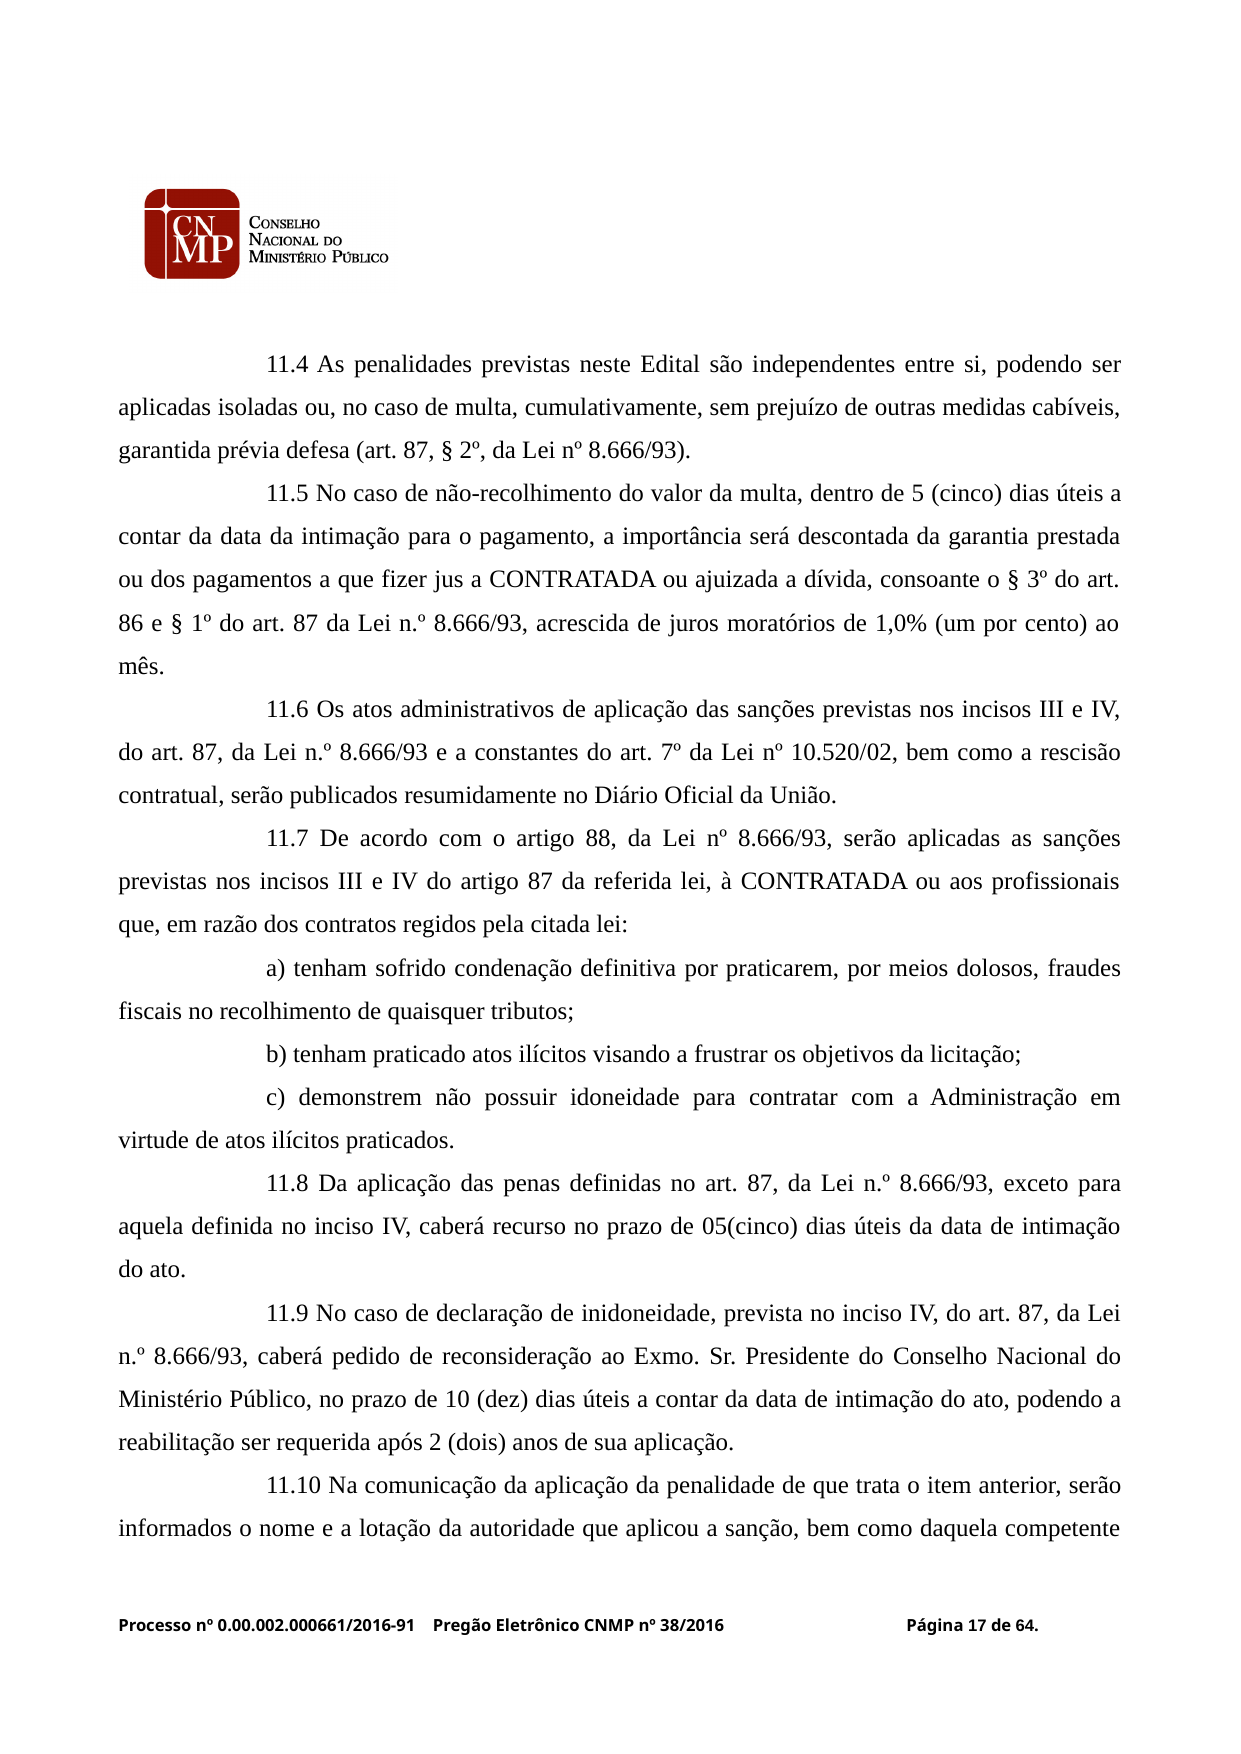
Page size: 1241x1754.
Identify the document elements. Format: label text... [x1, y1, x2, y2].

text 11.7 De acordo com o artigo 88, da Lei nº 8.666/93, serão aplicadas as sanções previstas nos incisos III e IV do artigo 87 da referida lei, à CONTRATADA ou aos profissionais que, em razão dos contratos regidos pela citada lei: [118, 823, 1122, 938]
text a) tenham sofrido condenação definitiva por praticarem, por meios dolosos, fraudes fiscais no recolhimento de quaisquer tributos; [118, 953, 1122, 1024]
text 11.6 Os atos administrativos de aplicação das sanções previstas nos incisos III e IV, do art. 87, da Lei n.º 8.666/93 e a constantes do art. 7º da Lei nº 10.520/02, bem como a rescisão contratual, serão publicados resumidamente no Diário Oficial da União. [118, 694, 1122, 809]
text c) demonstrem não possuir idoneidade para contratar com a Administração em virtude de atos ilícitos praticados. [118, 1082, 1122, 1154]
text 11.10 Na comunicação da aplicação da penalidade de que trata o item anterior, serão informados o nome e a lotação da autoridade que aplicou a sanção, bem como daquela competente [118, 1470, 1122, 1542]
text 11.8 Da aplicação das penas definidas no art. 87, da Lei n.º 8.666/93, exceto para aquela definida no inciso IV, caberá recurso no prazo de 05(cinco) dias úteis da data de intimação do ato. [118, 1168, 1122, 1283]
text 11.5 No caso de não-recolhimento do valor da multa, dentro de 5 (cinco) dias úteis a contar da data da intimação para o pagamento, a importância será descontada da garantia prestada ou dos pagamentos a que fizer jus a CONTRATADA ou ajuizada a dívida, consoante o § 3º do art. 86 e § 1º do art. 87 da Lei n.º 8.666/93, acrescida de juros moratórios de 1,0% (um por cento) ao mês. [118, 478, 1122, 679]
picture [128, 174, 398, 293]
text 11.4 As penalidades previstas neste Edital são independentes entre si, podendo ser aplicadas isoladas ou, no caso de multa, cumulativamente, sem prejuízo de outras medidas cabíveis, garantida prévia defesa (art. 87, § 2º, da Lei nº 8.666/93). [118, 349, 1122, 464]
text b) tenham praticado atos ilícitos visando a frustrar os objetivos da licitação; [118, 1039, 1122, 1068]
text 11.9 No caso de declaração de inidoneidade, prevista no inciso IV, do art. 87, da Lei n.º 8.666/93, caberá pedido de reconsideração ao Exmo. Sr. Presidente do Conselho Nacional do Ministério Público, no prazo de 10 (dez) dias úteis a contar da data de intimação do ato, podendo a reabilitação ser requerida após 2 (dois) anos de sua aplicação. [118, 1298, 1122, 1456]
